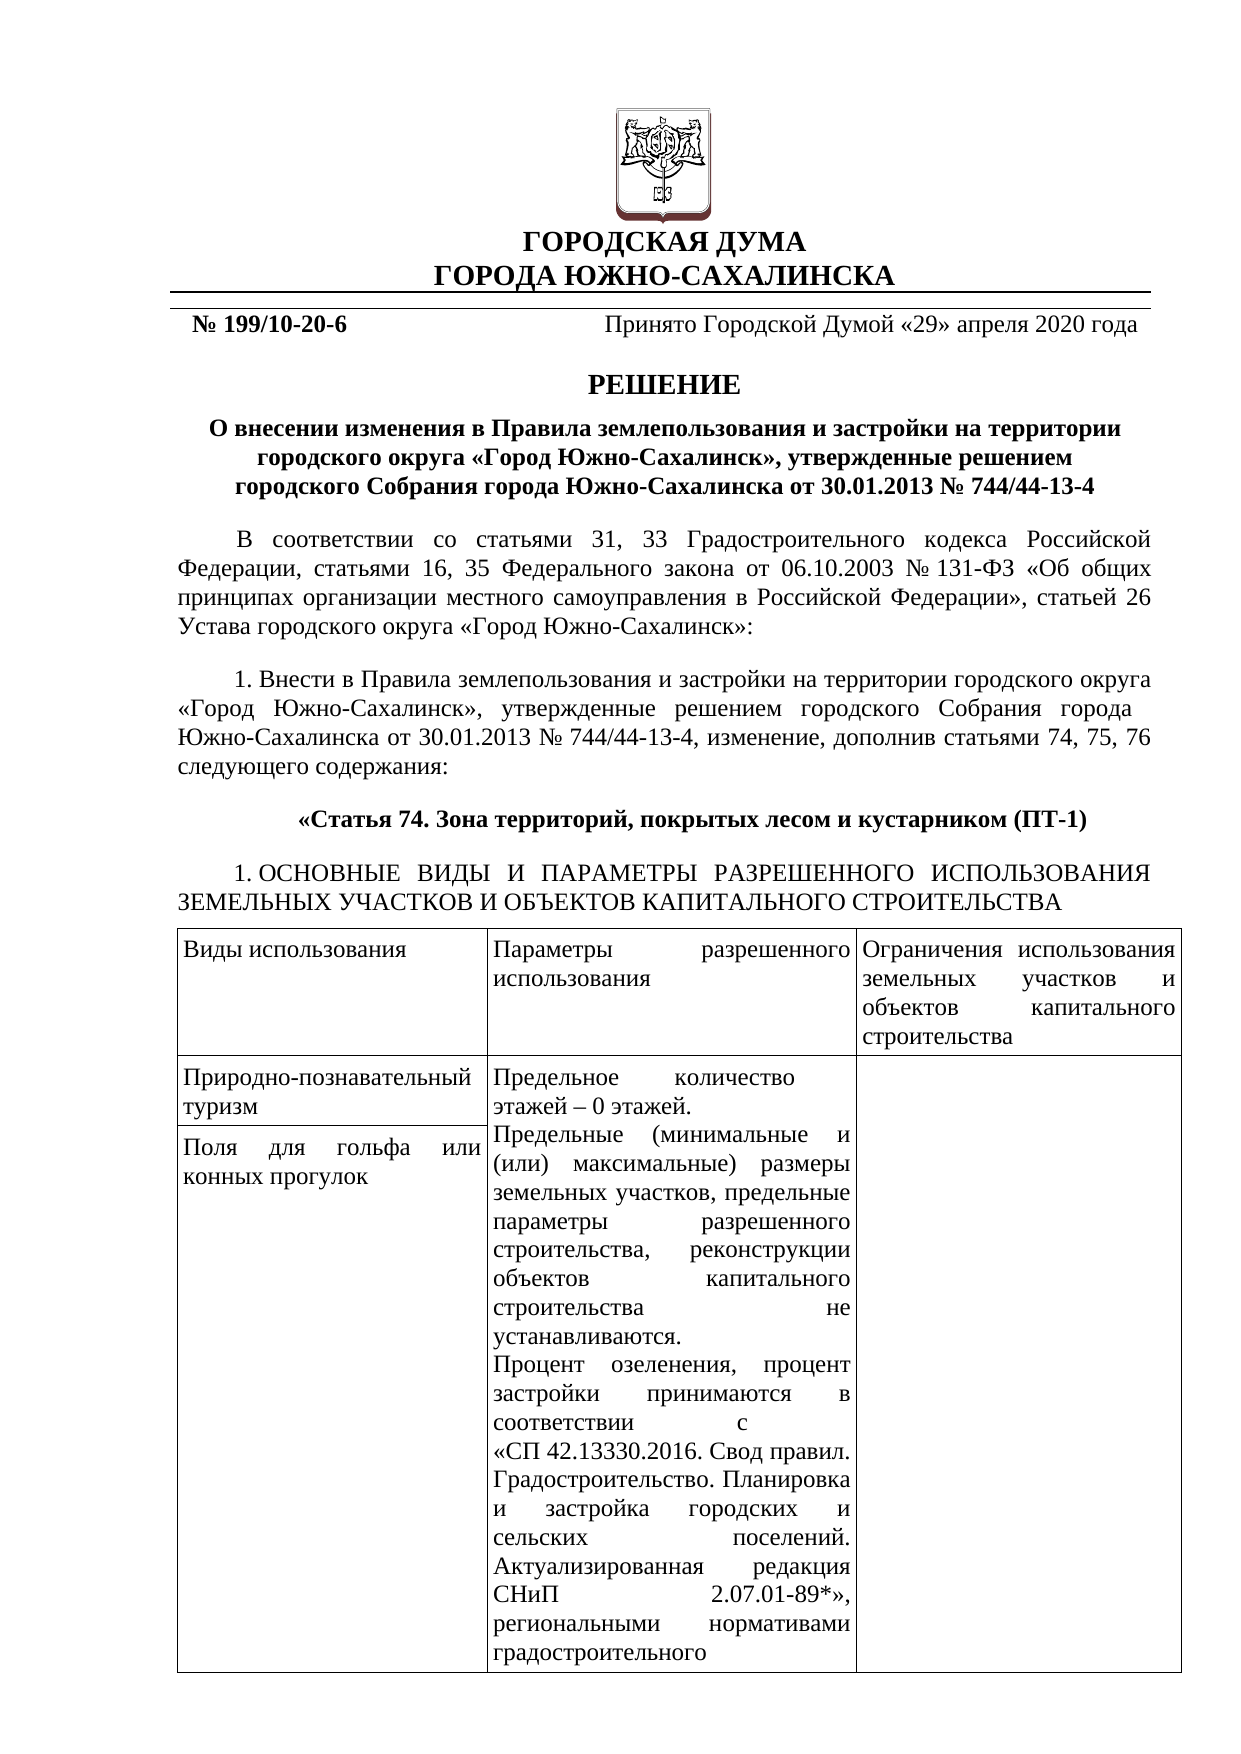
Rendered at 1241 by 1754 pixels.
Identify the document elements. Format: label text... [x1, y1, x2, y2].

table_header Ограничения использования земельных участков и объектов капитального строительства [857, 929, 1181, 1055]
table_header Виды использования [178, 929, 487, 1055]
text О внесении изменения в Правила землепользования и застройки на территории городского округа «Город Южно-Сахалинск», утвержденные решением городского Собрания города Южно-Сахалинска от 30.01.2013 № 744/44-13-4 [177, 413, 1152, 499]
text В соответствии со статьями 31, 33 Градостроительного кодекса Российской Федерации, статьями 16, 35 Федерального закона от 06.10.2003 № 131-ФЗ «Об общих принципах организации местного самоуправления в Российской Федерации», статьей 26 Устава городского округа «Город Южно-Сахалинск»: [177, 524, 1152, 639]
text ГОРОДСКАЯ ДУМА [177, 224, 1152, 258]
text «Статья 74. Зона территорий, покрытых лесом и кустарником (ПТ-1) [177, 804, 1152, 833]
table_cell Поля для гольфа или конных прогулок [178, 1126, 487, 1672]
text РЕШЕНИЕ [177, 367, 1152, 401]
table_header [170, 293, 1151, 308]
text городА южно-сахалинскА [177, 258, 1152, 291]
text 1. ОСНОВНЫЕ ВИДЫ И ПАРАМЕТРЫ РАЗРЕШЕННОГО ИСПОЛЬЗОВАНИЯ ЗЕМЕЛЬНЫХ УЧАСТКОВ И ОБЪЕКТОВ КАПИТАЛЬНОГО СТРОИТЕЛЬСТВА [177, 858, 1152, 916]
table_header Параметры разрешенного использования [488, 929, 856, 1055]
text 1. Внести в Правила землепользования и застройки на территории городского округа «Город Южно-Сахалинск», утвержденные решением городского Собрания города Южно-Сахалинска от 30.01.2013 № 744/44-13-4, изменение, дополнив статьями 74, 75, 76 следующего содержания: [177, 664, 1152, 779]
table_cell [857, 1056, 1181, 1672]
table_cell Природно-познавательный туризм [178, 1056, 487, 1125]
table_cell Предельное количество этажей – 0 этажей. Предельные (минимальные и (или) максимальные) размеры земельных участков, предельные параметры разрешенного строительства, реконструкции объектов капитального строительства не устанавливаются. Процент озеленения, процент застройки принимаются в соответствии с «СП 42.13330.2016. Свод правил. Градостроительство. Планировка и застройка городских и сельских поселений. Актуализированная редакция СНиП 2.07.01-89*», региональными нормативами градостроительного [488, 1056, 856, 1672]
text № 199/10-20-6 Принято Городской Думой «29» апреля 2020 года [177, 309, 1152, 338]
